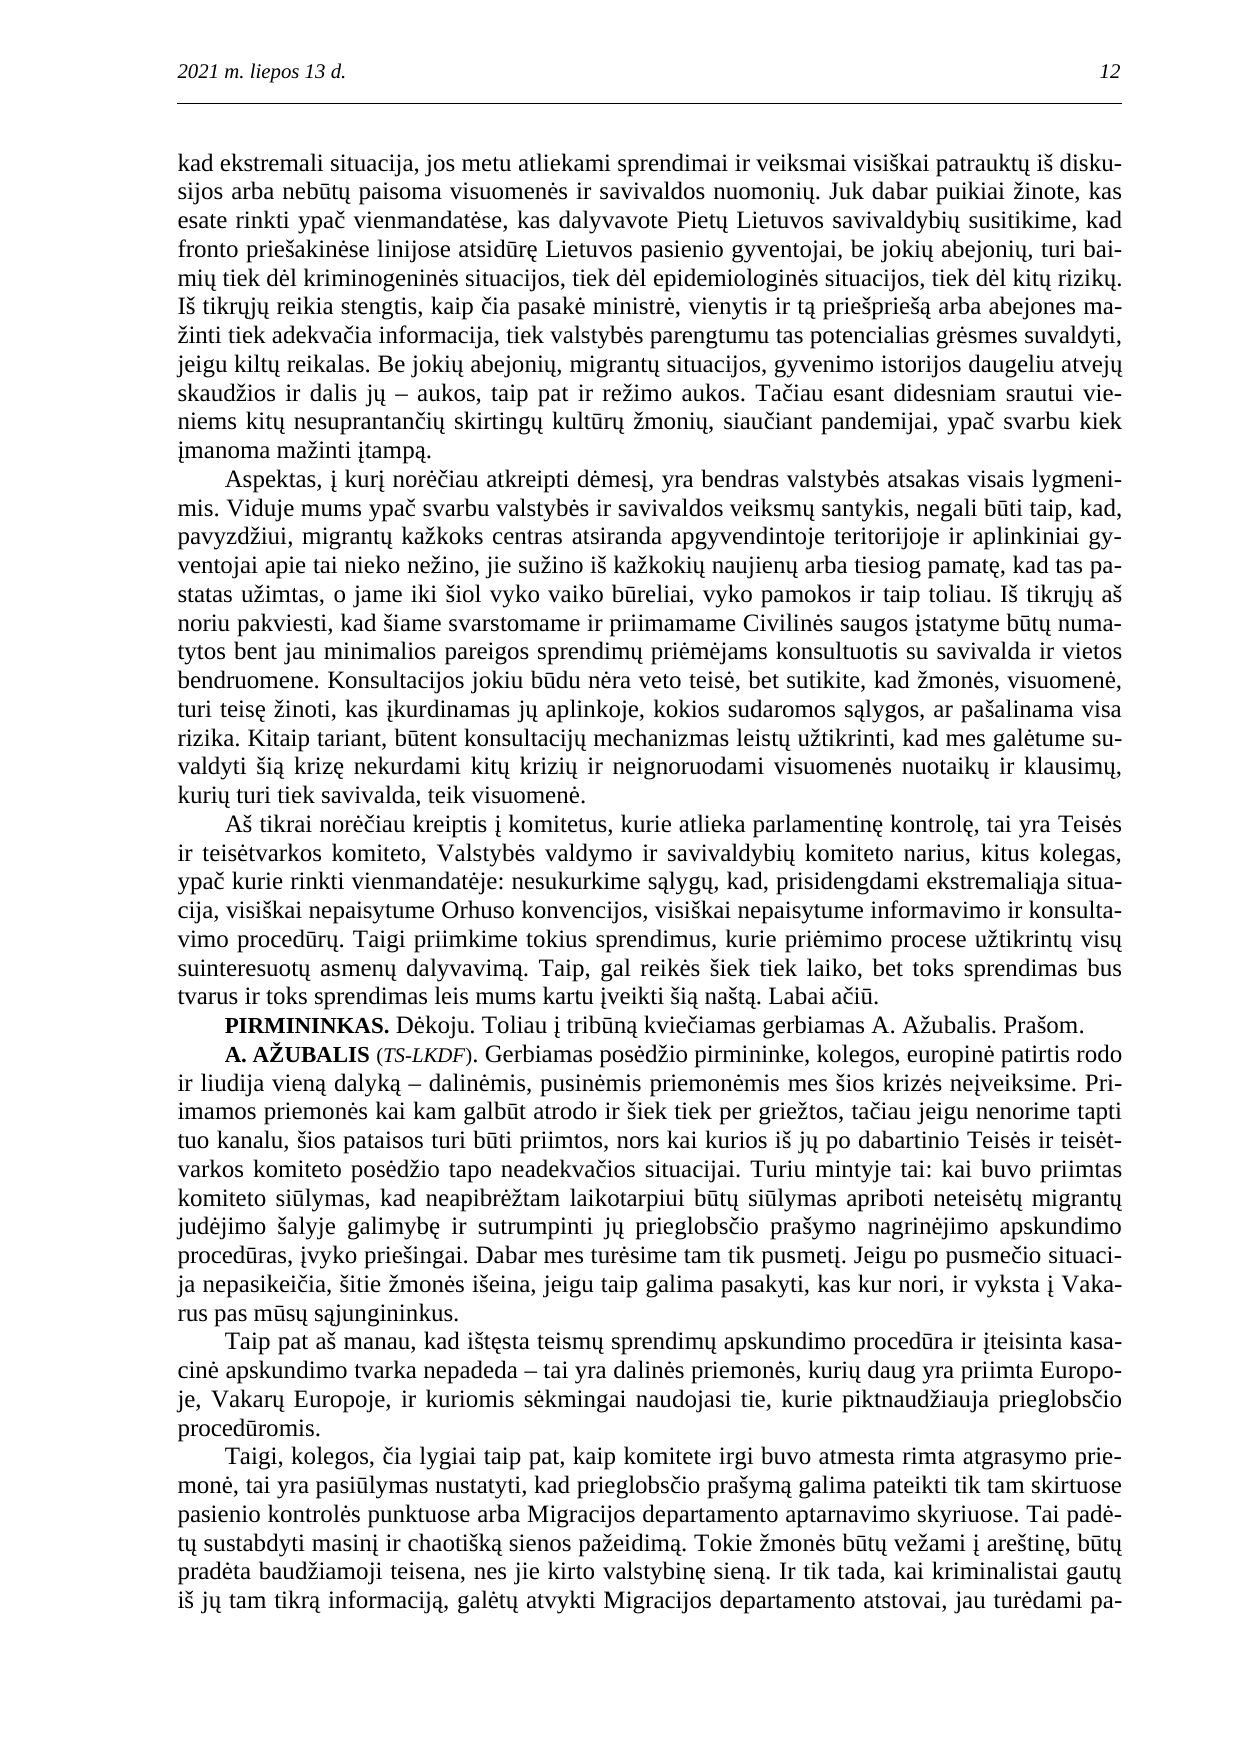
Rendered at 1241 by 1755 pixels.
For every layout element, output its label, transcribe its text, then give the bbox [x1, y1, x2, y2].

text Taip pat aš ma­nau, kad iš­tęs­ta teis­mų spren­di­mų ap­skun­di­mo pro­ce­dū­ra ir įtei­sin­ta ka­sa­ci­nė ap­skun­di­mo tvar­ka ne­pa­de­da – tai yra da­li­nės prie­mo­nės, ku­rių daug yra pri­im­ta Eu­ro­po­je, Va­ka­rų Eu­ro­po­je, ir ku­rio­mis sėk­min­gai nau­do­ja­si tie, ku­rie pik­tnau­džiau­ja prie­globs­čio pro­ce­dū­ro­mis. [177, 1326, 1122, 1441]
text Aš tik­rai no­rė­čiau kreip­tis į ko­mi­te­tus, ku­rie at­lie­ka par­la­men­ti­nę kon­tro­lę, tai yra Tei­sės ir tei­sėt­var­kos ko­mi­te­to, Vals­ty­bės val­dy­mo ir sa­vi­val­dy­bių ko­mi­te­to na­rius, ki­tus ko­le­gas, ypač ku­rie rink­ti vien­man­da­tė­je: ne­su­kur­ki­me są­ly­gų, kad, pri­si­deng­da­mi eks­tre­ma­li­ą­ja si­tu­a­ci­ja, vi­siš­kai ne­pai­sy­tu­me Or­hu­so kon­ven­ci­jos, vi­siš­kai ne­pai­sy­tu­me in­for­ma­vi­mo ir kon­sul­ta­vi­mo pro­ce­dū­rų. Tai­gi pri­im­ki­me to­kius spren­di­mus, ku­rie pri­ėmi­mo pro­ce­se už­tik­rin­tų vi­sų su­in­te­re­suo­tų as­me­nų da­ly­va­vi­mą. Taip, gal rei­kės šiek tiek lai­ko, bet toks spren­di­mas bus tva­rus ir toks spren­di­mas leis mums kar­tu įveik­ti šią naš­tą. La­bai ačiū. [177, 809, 1122, 1010]
text PIRMININKAS. Dė­ko­ju. To­liau į tri­bū­ną kvie­čia­mas ger­bia­mas A. Ažu­ba­lis. Pra­šom. [177, 1010, 1122, 1039]
text As­pek­tas, į ku­rį no­rė­čiau at­kreip­ti dė­me­sį, yra ben­dras vals­ty­bės at­sa­kas vi­sais lyg­me­ni­mis. Vi­du­je mums ypač svar­bu vals­ty­bės ir sa­vi­val­dos veiks­mų san­ty­kis, ne­ga­li bū­ti taip, kad, pa­vyz­džiui, mig­ran­tų kaž­koks cen­tras at­si­ran­da ap­gy­ven­din­to­je te­ri­to­ri­jo­je ir ap­lin­ki­niai gy­ven­to­jai apie tai nie­ko ne­ži­no, jie su­ži­no iš kaž­ko­kių nau­jie­nų ar­ba tie­siog pa­ma­tę, kad tas pa­sta­tas už­im­tas, o ja­me iki šiol vy­ko vai­ko bū­re­liai, vy­ko pa­mo­kos ir taip to­liau. Iš tik­rų­jų aš no­riu pa­kvies­ti, kad šia­me svars­to­ma­me ir pri­ima­ma­me Ci­vi­li­nės sau­gos įsta­ty­me bū­tų nu­ma­ty­tos bent jau mi­ni­ma­lios pa­rei­gos spren­di­mų pri­ėmė­jams kon­sul­tuo­tis su sa­vi­val­da ir vie­tos ben­druo­me­ne. Kon­sul­ta­ci­jos jo­kiu bū­du nė­ra ve­to tei­sė, bet su­ti­ki­te, kad žmo­nės, vi­suo­me­nė, tu­ri tei­sę ži­no­ti, kas įkur­di­na­mas jų ap­lin­ko­je, ko­kios su­da­ro­mos są­ly­gos, ar pa­ša­li­na­ma vi­sa ri­zi­ka. Ki­taip ta­riant, bū­tent kon­sul­ta­ci­jų me­cha­niz­mas leis­tų už­tik­rin­ti, kad mes ga­lė­tu­me su­val­dy­ti šią kri­zę ne­kur­da­mi ki­tų kri­zių ir ne­ig­no­ruo­da­mi vi­suo­me­nės nuo­tai­kų ir klau­si­mų, ku­rių tu­ri tiek sa­vi­val­da, teik vi­suo­me­nė. [177, 464, 1122, 809]
text kad eks­tre­ma­li si­tu­a­ci­ja, jos me­tu at­lie­ka­mi spren­di­mai ir veiks­mai vi­siš­kai pa­trauk­tų iš dis­ku­si­jos ar­ba ne­bū­tų pai­so­ma vi­suo­me­nės ir sa­vi­val­dos nuo­mo­nių. Juk da­bar pui­kiai ži­no­te, kas esa­te rink­ti ypač vien­man­da­tė­se, kas da­ly­va­vo­te Pie­tų Lie­tu­vos sa­vi­val­dy­bių su­si­ti­ki­me, kad fron­to prie­ša­ki­nė­se li­ni­jo­se at­si­dū­rę Lie­tu­vos pa­sie­nio gy­ven­to­jai, be jo­kių abe­jo­nių, tu­ri bai­mių tiek dėl kri­mi­no­ge­ni­nės si­tu­a­ci­jos, tiek dėl epi­de­mio­lo­gi­nės si­tu­a­ci­jos, tiek dėl ki­tų ri­zi­kų. Iš tik­rų­jų rei­kia steng­tis, kaip čia pa­sa­kė mi­nist­rė, vie­ny­tis ir tą prieš­prie­šą ar­ba abe­jo­nes ma­žin­ti tiek adek­va­čia in­for­ma­ci­ja, tiek vals­ty­bės pa­reng­tu­mu tas po­ten­cia­lias grės­mes su­val­dy­ti, jei­gu kil­tų rei­ka­las. Be jo­kių abe­jo­nių, mig­ran­tų si­tu­a­ci­jos, gy­ve­ni­mo is­to­ri­jos dau­ge­liu at­ve­jų skau­džios ir da­lis jų – au­kos, taip pat ir re­ži­mo au­kos. Ta­čiau esant di­des­niam srau­tui vie­niems ki­tų ne­su­pran­tan­čių skir­tin­gų kul­tū­rų žmo­nių, siau­čiant pan­de­mi­jai, ypač svar­bu kiek įma­no­ma ma­žin­ti įtam­pą. [177, 148, 1122, 464]
text Tai­gi, ko­le­gos, čia ly­giai taip pat, kaip ko­mi­te­te ir­gi bu­vo at­mes­ta rim­ta at­gra­sy­mo prie­mo­nė, tai yra pa­siū­ly­mas nu­sta­ty­ti, kad prie­globs­čio pra­šy­mą ga­li­ma pa­teik­ti tik tam skir­tuo­se pa­sie­nio kon­tro­lės punk­tuo­se ar­ba Mig­ra­ci­jos de­par­ta­men­to ap­tar­na­vi­mo sky­riuo­se. Tai pa­dė­tų su­stab­dy­ti ma­si­nį ir cha­o­tiš­ką sie­nos pa­žei­di­mą. To­kie žmo­nės bū­tų ve­ža­mi į areš­ti­nę, bū­tų pra­dė­ta bau­džia­mo­ji tei­se­na, nes jie kir­to vals­ty­bi­nę sie­ną. Ir tik ta­da, kai kri­mi­na­lis­tai gau­tų iš jų tam tik­rą in­for­ma­ci­ją, ga­lė­tų at­vyk­ti Mig­ra­ci­jos de­par­ta­men­to at­sto­vai, jau tu­rė­da­mi pa­ [177, 1441, 1122, 1614]
text A. AŽUBALIS (TS-LKDF). Ger­bia­mas po­sė­džio pir­mi­nin­ke, ko­le­gos, eu­ro­pi­nė pa­tir­tis ro­do ir liu­di­ja vie­ną da­ly­ką – da­li­nė­mis, pu­si­nė­mis prie­mo­nė­mis mes šios kri­zės ne­įveik­si­me. Pri­ima­mos prie­mo­nės kai kam gal­būt at­ro­do ir šiek tiek per griež­tos, ta­čiau jei­gu ne­no­ri­me tap­ti tuo ka­na­lu, šios pa­tai­sos tu­ri bū­ti pri­im­tos, nors kai ku­rios iš jų po da­bar­ti­nio Tei­sės ir tei­sėt­var­kos ko­mi­te­to po­sė­džio ta­po ne­adek­va­čios si­tu­a­ci­jai. Tu­riu min­ty­je tai: kai bu­vo pri­im­tas ko­mi­te­to siū­ly­mas, kad ne­apib­rėž­tam lai­ko­tar­piui bū­tų siū­ly­mas ap­ri­bo­ti ne­tei­sė­tų mig­ran­tų ju­dė­ji­mo ša­ly­je ga­li­my­bę ir su­trum­pin­ti jų prie­globs­čio pra­šy­mo nag­ri­nė­ji­mo ap­skun­di­mo pro­ce­dū­ras, įvy­ko prie­šin­gai. Da­bar mes tu­rė­si­me tam tik pus­me­tį. Jei­gu po pus­me­čio si­tu­a­ci­ja ne­pa­si­kei­čia, ši­tie žmo­nės iš­ei­na, jei­gu taip ga­li­ma pa­sa­ky­ti, kas kur no­ri, ir vyks­ta į Va­ka­rus pas mū­sų są­jun­gi­nin­kus. [177, 1039, 1122, 1326]
